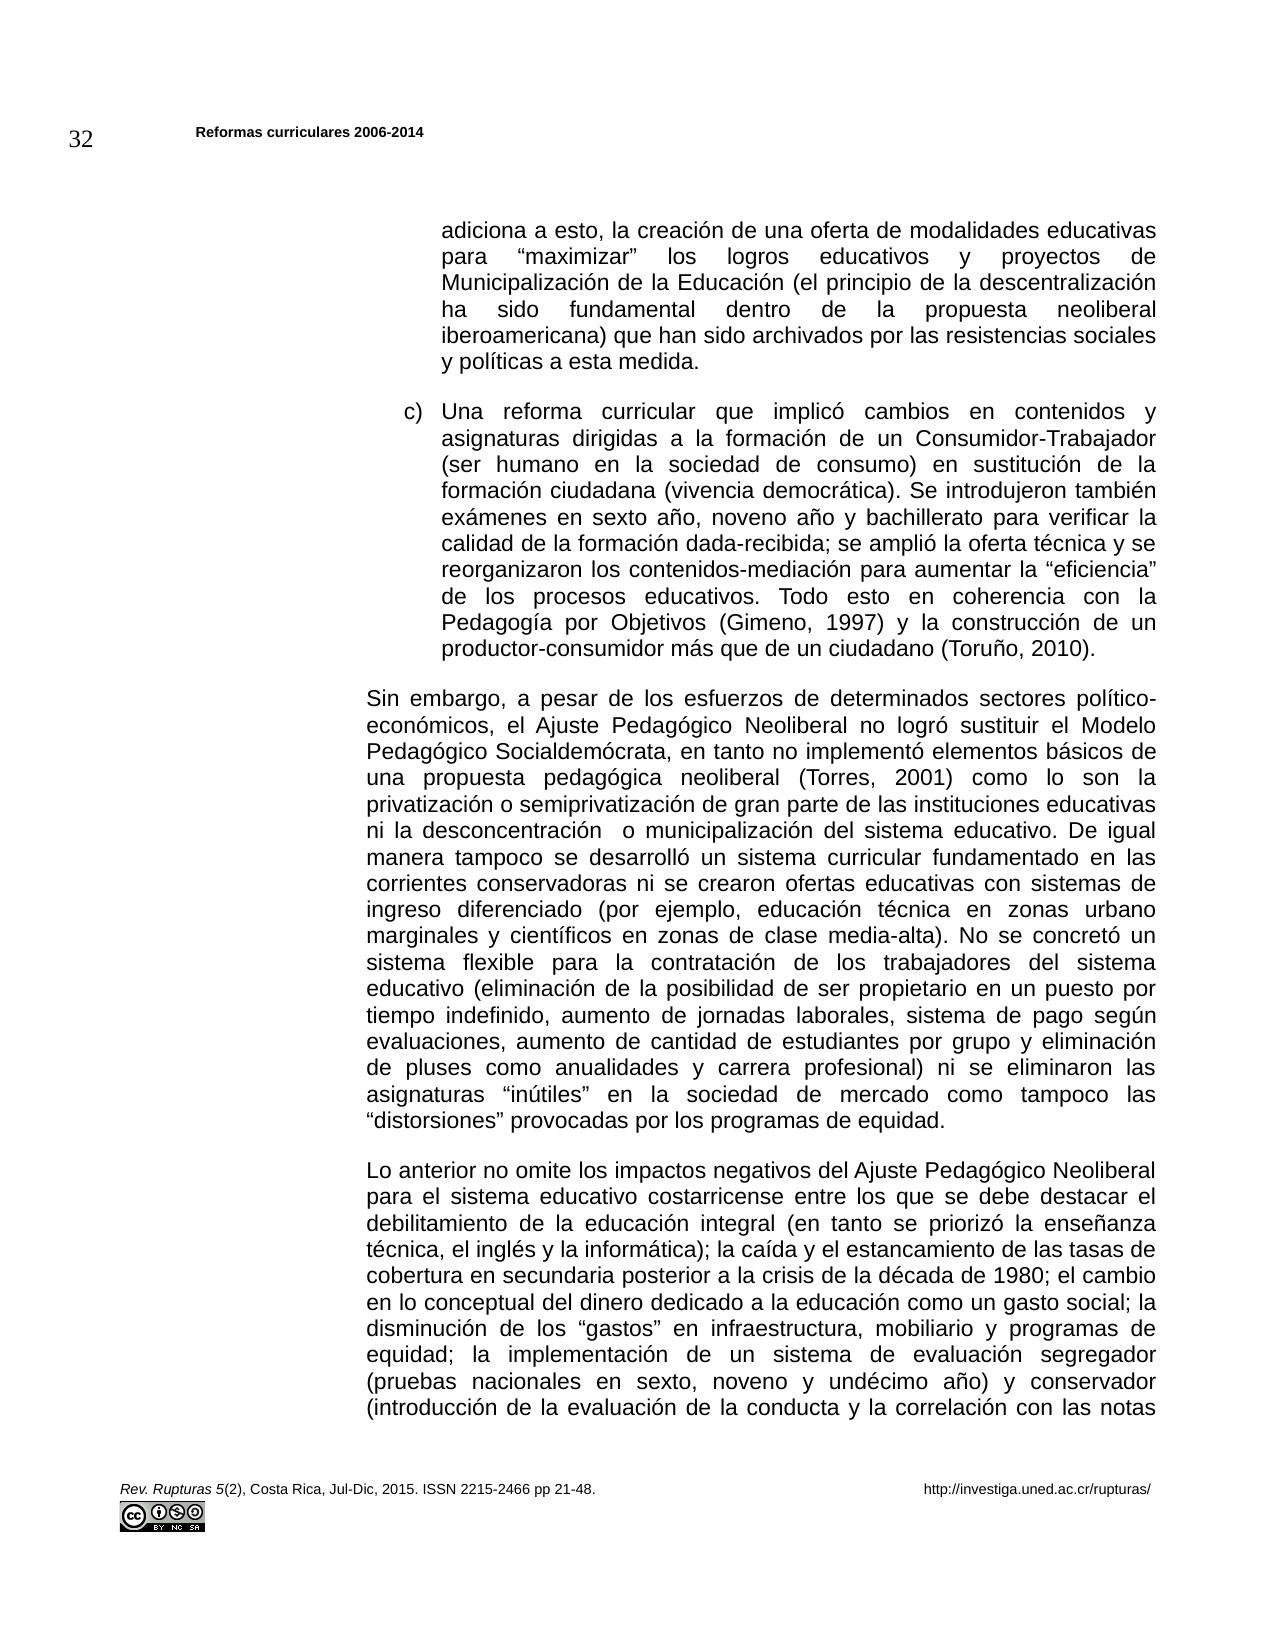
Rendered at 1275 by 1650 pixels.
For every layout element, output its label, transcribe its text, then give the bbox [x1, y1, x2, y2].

list adiciona a esto, la creación de una oferta de modalidades educativas para “maximizar” los logros educativos y proyectos de Municipalización de la Educación (el principio de la descentralización ha sido fundamental dentro de la propuesta neoliberal iberoamericana) que han sido archivados por las resistencias sociales y políticas a esta medida. [404, 217, 1157, 375]
text Sin embargo, a pesar de los esfuerzos de determinados sectores político-económicos, el Ajuste Pedagógico Neoliberal no logró sustituir el Modelo Pedagógico Socialdemócrata, en tanto no implementó elementos básicos de una propuesta pedagógica neoliberal (Torres, 2001) como lo son la privatización o semiprivatización de gran parte de las instituciones educativas ni la desconcentración o municipalización del sistema educativo. De igual manera tampoco se desarrolló un sistema curricular fundamentado en las corrientes conservadoras ni se crearon ofertas educativas con sistemas de ingreso diferenciado (por ejemplo, educación técnica en zonas urbano marginales y científicos en zonas de clase media-alta). No se concretó un sistema flexible para la contratación de los trabajadores del sistema educativo (eliminación de la posibilidad de ser propietario en un puesto por tiempo indefinido, aumento de jornadas laborales, sistema de pago según evaluaciones, aumento de cantidad de estudiantes por grupo y eliminación de pluses como anualidades y carrera profesional) ni se eliminaron las asignaturas “inútiles” en la sociedad de mercado como tampoco las “distorsiones” provocadas por los programas de equidad. [366, 685, 1157, 1133]
text Lo anterior no omite los impactos negativos del Ajuste Pedagógico Neoliberal para el sistema educativo costarricense entre los que se debe destacar el debilitamiento de la educación integral (en tanto se priorizó la enseñanza técnica, el inglés y la informática); la caída y el estancamiento de las tasas de cobertura en secundaria posterior a la crisis de la década de 1980; el cambio en lo conceptual del dinero dedicado a la educación como un gasto social; la disminución de los “gastos” en infraestructura, mobiliario y programas de equidad; la implementación de un sistema de evaluación segregador (pruebas nacionales en sexto, noveno y undécimo año) y conservador (introducción de la evaluación de la conducta y la correlación con las notas [366, 1157, 1157, 1420]
list Una reforma curricular que implicó cambios en contenidos y asignaturas dirigidas a la formación de un Consumidor-Trabajador (ser humano en la sociedad de consumo) en sustitución de la formación ciudadana (vivencia democrática). Se introdujeron también exámenes en sexto año, noveno año y bachillerato para verificar la calidad de la formación dada-recibida; se amplió la oferta técnica y se reorganizaron los contenidos-mediación para aumentar la “eficiencia” de los procesos educativos. Todo esto en coherencia con la Pedagogía por Objetivos (Gimeno, 1997) y la construcción de un productor-consumidor más que de un ciudadano (Toruño, 2010). [404, 398, 1157, 662]
picture [119, 1501, 205, 1532]
